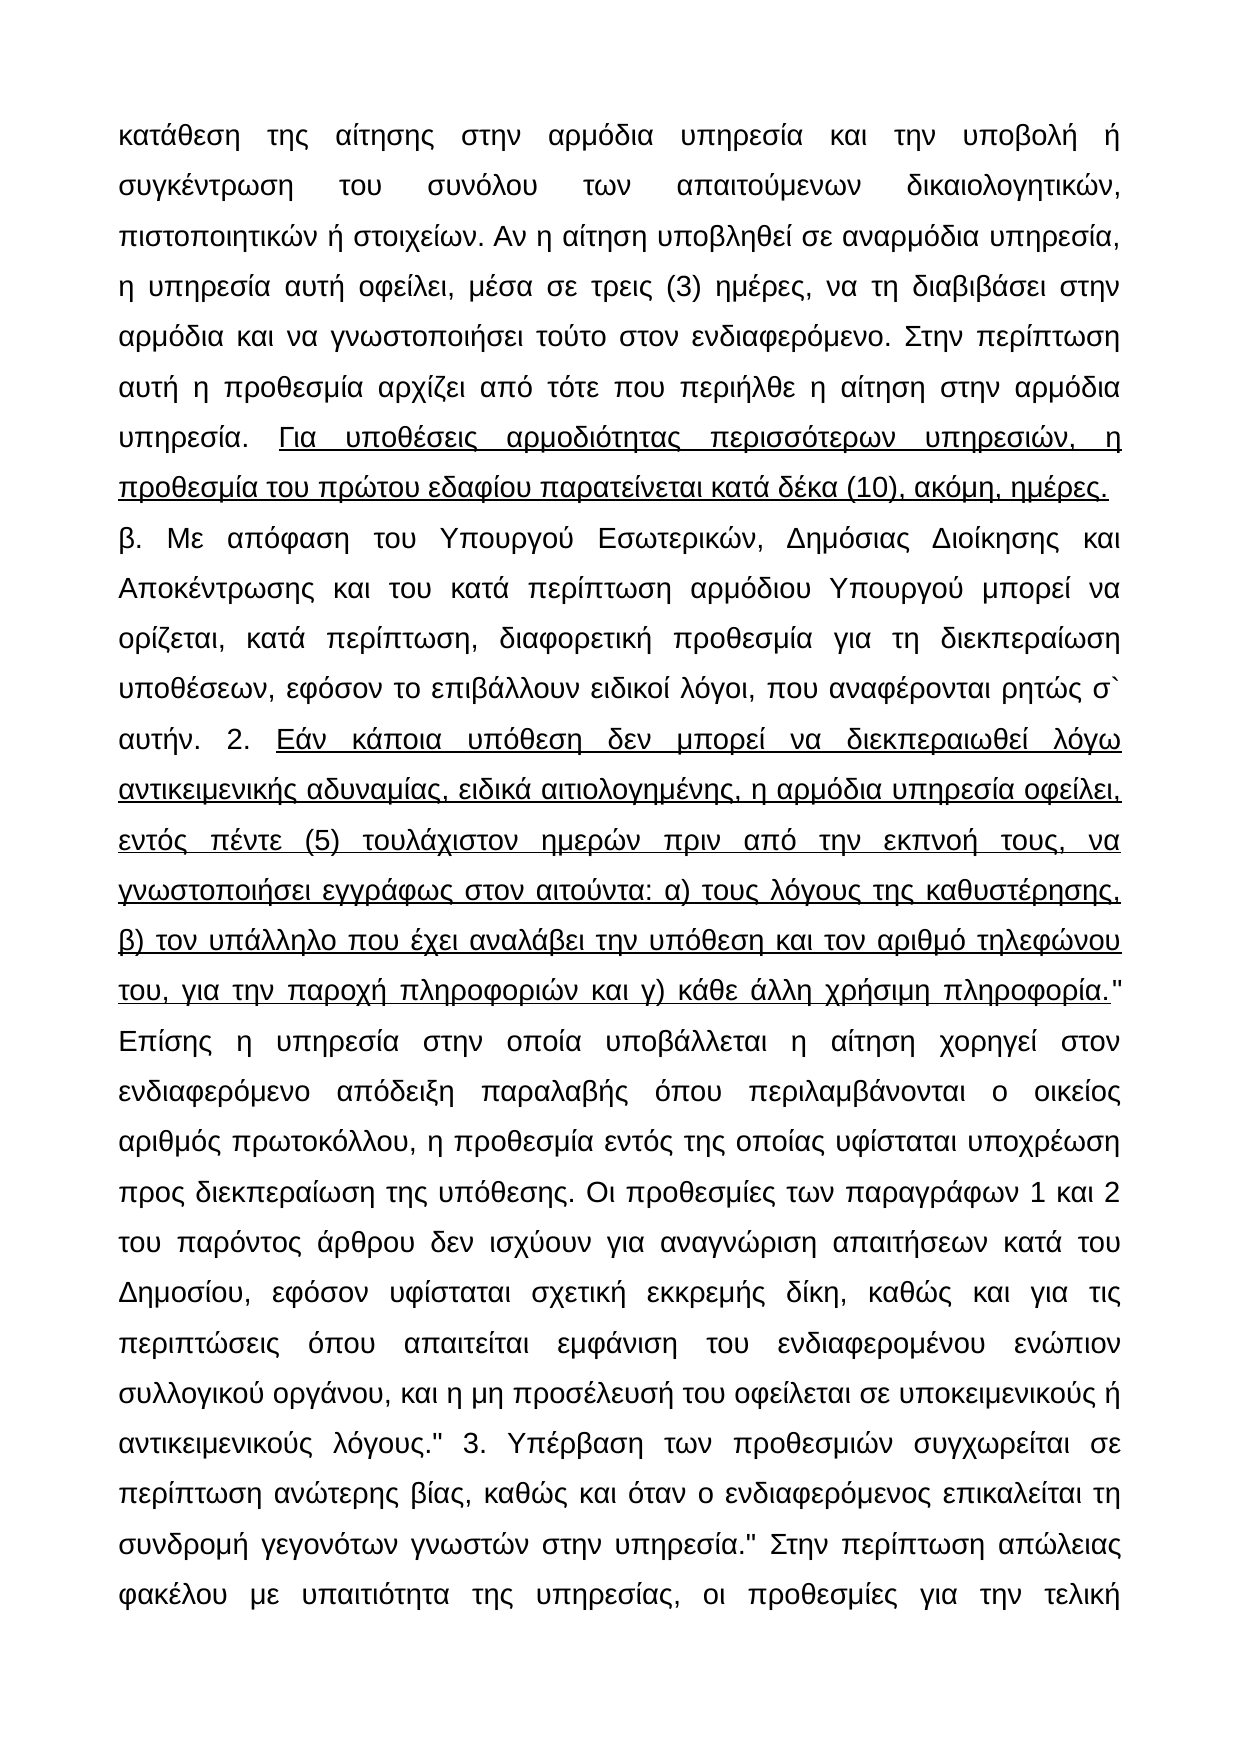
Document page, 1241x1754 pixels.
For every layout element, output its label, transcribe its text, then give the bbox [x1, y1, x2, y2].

text κατάθεση της αίτησης στην αρμόδια υπηρεσία και την υποβολή ή συγκέντρωση του συνόλου των απαιτούμενων δικαιολογητικών, πιστοποιητικών ή στοιχείων. Αν η αίτηση υποβληθεί σε αναρμόδια υπηρεσία, η υπηρεσία αυτή οφείλει, μέσα σε τρεις (3) ημέρες, να τη διαβιβάσει στην αρμόδια και να γνωστοποιήσει τούτο στον ενδιαφερόμενο. Στην περίπτωση αυτή η προθεσμία αρχίζει από τότε που περιήλθε η αίτηση στην αρμόδια υπηρεσία. Για υποθέσεις αρμοδιότητας περισσότερων υπηρεσιών, η προθεσμία του πρώτου εδαφίου παρατείνεται κατά δέκα (10), ακόμη, ημέρες. [118, 118, 1122, 504]
text β. Με απόφαση του Υπουργού Εσωτερικών, Δημόσιας Διοίκησης και Αποκέντρωσης και του κατά περίπτωση αρμόδιου Υπουργού μπορεί να ορίζεται, κατά περίπτωση, διαφορετική προθεσμία για τη διεκπεραίωση υποθέσεων, εφόσον το επιβάλλουν ειδικοί λόγοι, που αναφέρονται ρητώς σ` αυτήν. 2. Εάν κάποια υπόθεση δεν μπορεί να διεκπεραιωθεί λόγω αντικειμενικής αδυναμίας, ειδικά αιτιολογημένης, η αρμόδια υπηρεσία οφείλει, [118, 521, 1122, 801]
text εντός πέντε (5) τουλάχιστον ημερών πριν από την εκπνοή τους, να γνωστοποιήσει εγγράφως στον αιτούντα: α) τους λόγους της καθυστέρησης, β) τον υπάλληλο που έχει αναλάβει την υπόθεση και τον αριθμό τηλεφώνου [118, 803, 1122, 952]
text του, για την παροχή πληροφοριών και γ) κάθε άλλη χρήσιμη πληροφορία." Επίσης η υπηρεσία στην οποία υποβάλλεται η αίτηση χορηγεί στον ενδιαφερόμενο απόδειξη παραλαβής όπου περιλαμβάνονται ο οικείος αριθμός πρωτοκόλλου, η προθεσμία εντός της οποίας υφίσταται υποχρέωση προς διεκπεραίωση της υπόθεσης. Οι προθεσμίες των παραγράφων 1 και 2 του παρόντος άρθρου δεν ισχύουν για αναγνώριση απαιτήσεων κατά του Δημοσίου, εφόσον υφίσταται σχετική εκκρεμής δίκη, καθώς και για τις περιπτώσεις όπου απαιτείται εμφάνιση του ενδιαφερομένου ενώπιον συλλογικού οργάνου, και η μη προσέλευσή του οφείλεται σε υποκειμενικούς ή αντικειμενικούς λόγους." 3. Υπέρβαση των προθεσμιών συγχωρείται σε περίπτωση ανώτερης βίας, καθώς και όταν ο ενδιαφερόμενος επικαλείται τη συνδρομή γεγονότων γνωστών στην υπηρεσία." Στην περίπτωση απώλειας φακέλου με υπαιτιότητα της υπηρεσίας, οι προθεσμίες για την τελική [118, 954, 1122, 1611]
